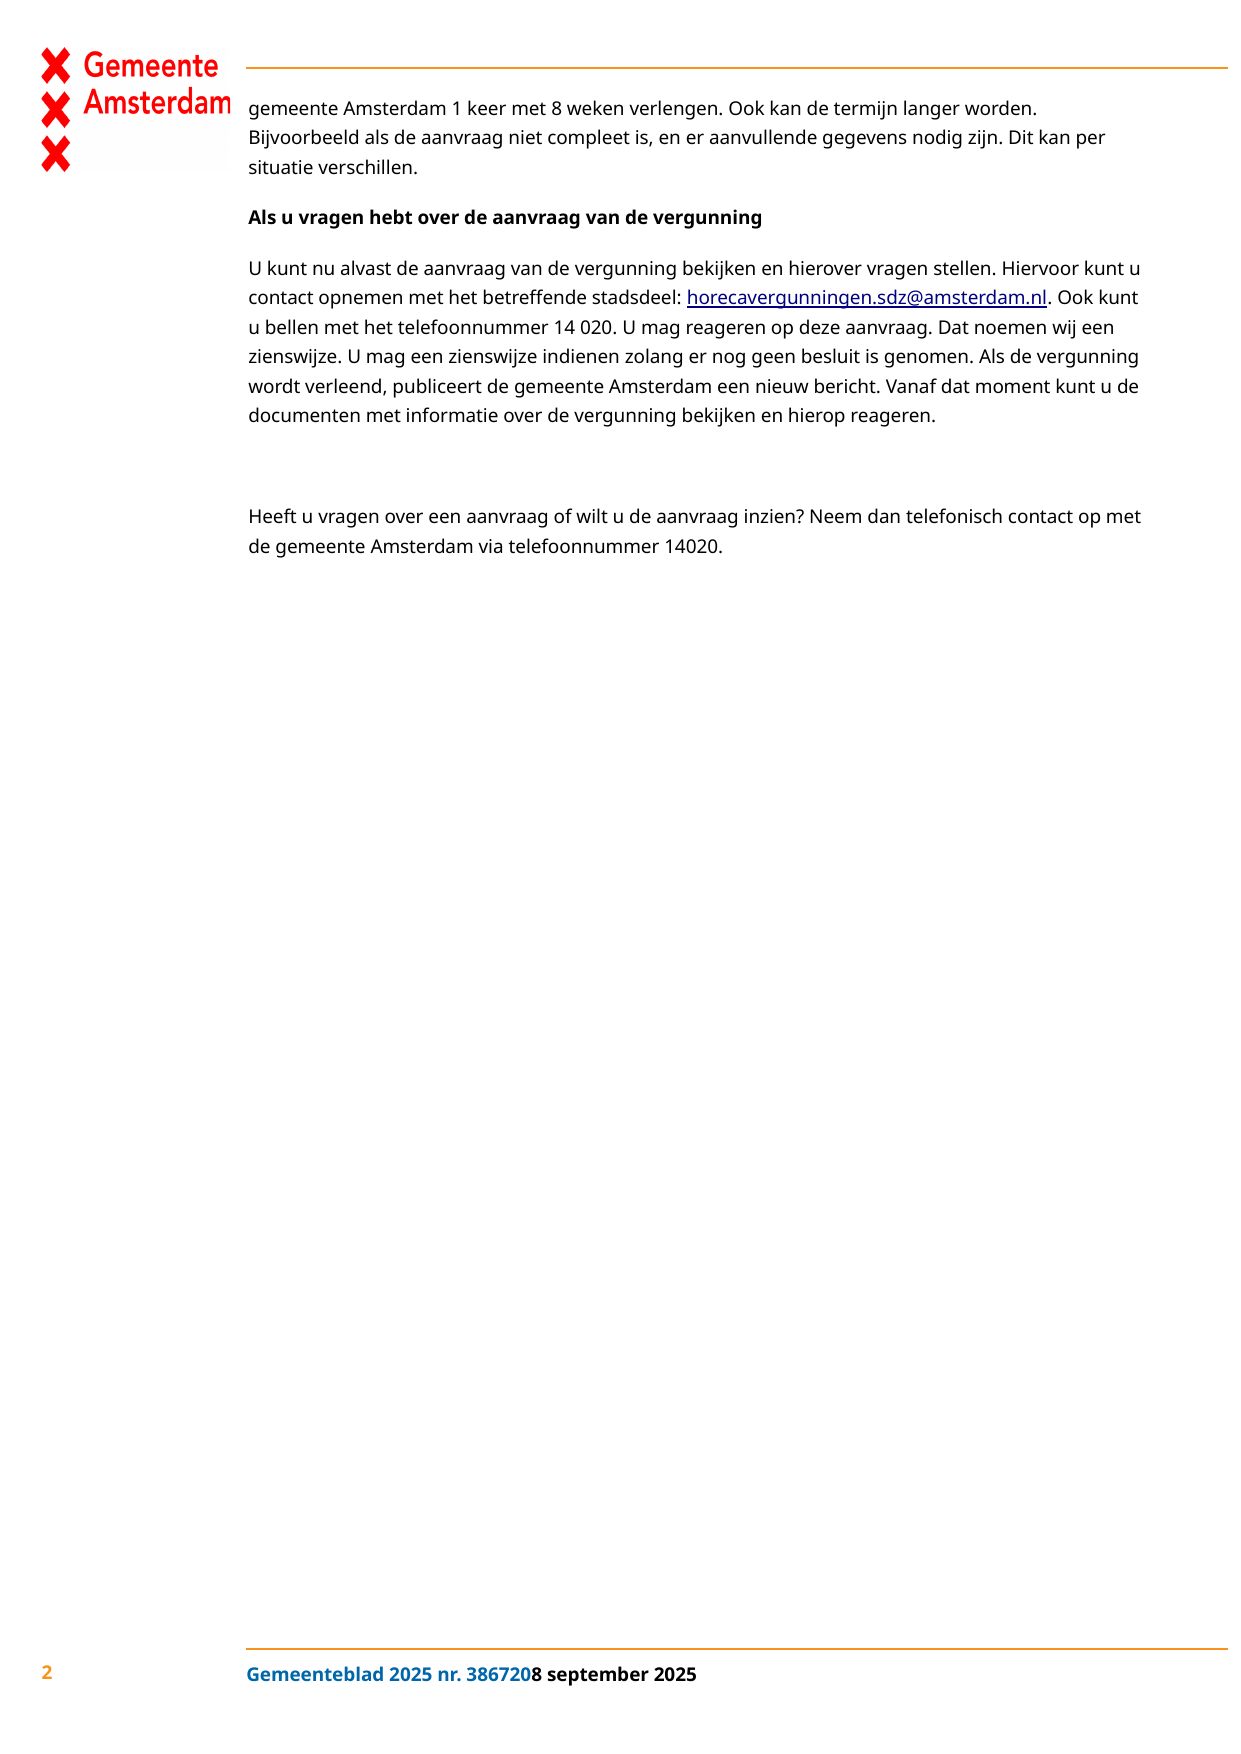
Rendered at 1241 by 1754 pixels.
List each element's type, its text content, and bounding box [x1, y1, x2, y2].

text U kunt nu alvast de aanvraag van de vergunning bekijken en hierover vragen stellen. Hiervoor kunt u contact opnemen met het betreffende stadsdeel: horecavergunningen.sdz@amsterdam.nl. Ook kunt u bellen met het telefoonnummer 14 020. U mag reageren op deze aanvraag. Dat noemen wij een zienswijze. U mag een zienswijze indienen zolang er nog geen besluit is genomen. Als de vergunning wordt verleend, publiceert de gemeente Amsterdam een nieuw bericht. Vanaf dat moment kunt u de documenten met informatie over de vergunning bekijken en hierop reageren. [248, 255, 1152, 428]
picture [41, 47, 231, 172]
text Heeft u vragen over een aanvraag of wilt u de aanvraag inzien? Neem dan telefonisch contact op met de gemeente Amsterdam via telefoonnummer 14020. [248, 503, 1152, 559]
text gemeente Amsterdam 1 keer met 8 weken verlengen. Ook kan de termijn langer worden. Bijvoorbeeld als de aanvraag niet compleet is, en er aanvullende gegevens nodig zijn. Dit kan per situatie verschillen. [248, 95, 1152, 180]
text Als u vragen hebt over de aanvraag van de vergunning [248, 204, 1152, 230]
